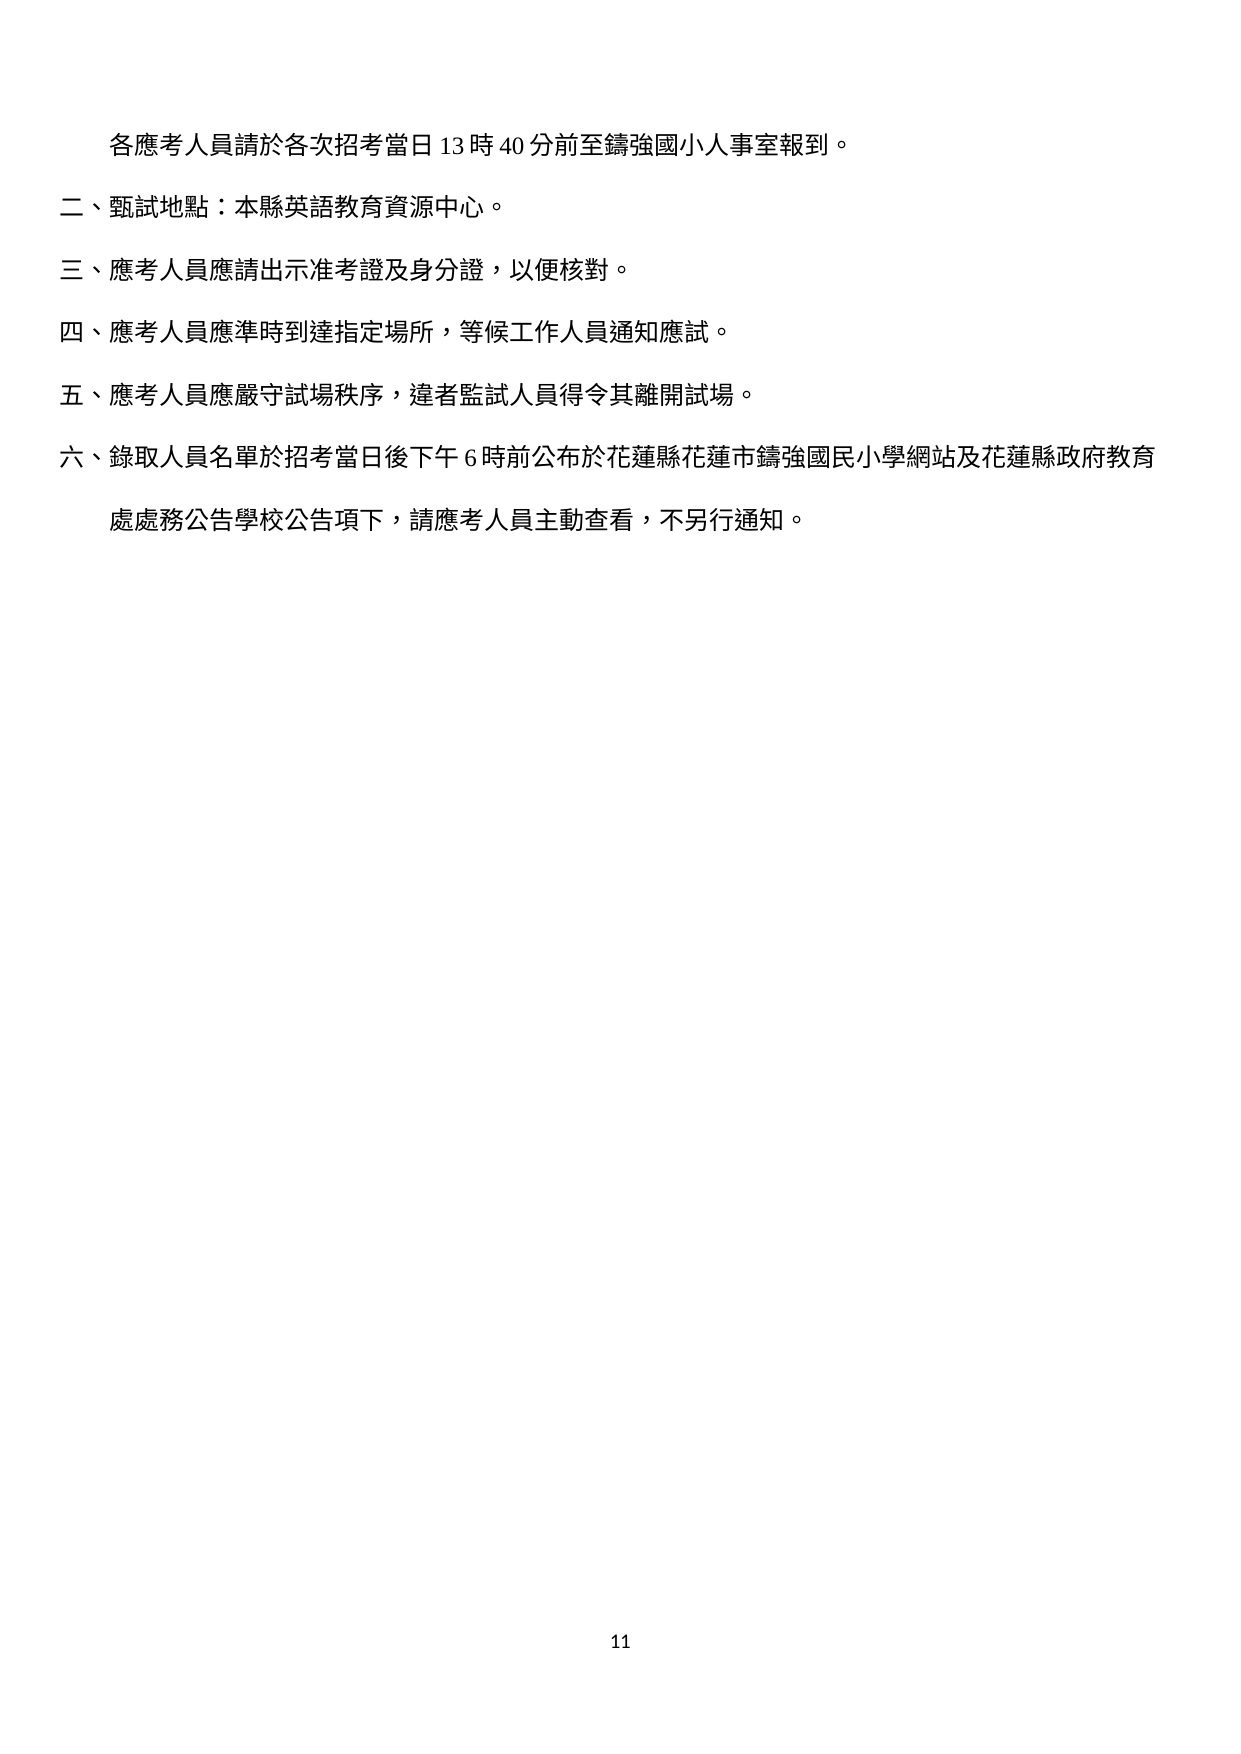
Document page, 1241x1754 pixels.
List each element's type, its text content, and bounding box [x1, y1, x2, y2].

text 二、甄試地點：本縣英語教育資源中心。 [59, 164, 1181, 227]
text 五、應考人員應嚴守試場秩序，違者監試人員得令其離開試場。 [59, 352, 1181, 414]
text 四、應考人員應準時到達指定場所，等候工作人員通知應試。 [59, 289, 1181, 352]
text 三、應考人員應請出示准考證及身分證，以便核對。 [59, 227, 1181, 289]
text 各應考人員請於各次招考當日13時40分前至鑄強國小人事室報到。 [109, 102, 1181, 164]
text 六、錄取人員名單於招考當日後下午6時前公布於花蓮縣花蓮市鑄強國民小學網站及花蓮縣政府教育處處務公告學校公告項下，請應考人員主動查看，不另行通知。 [59, 414, 1181, 539]
